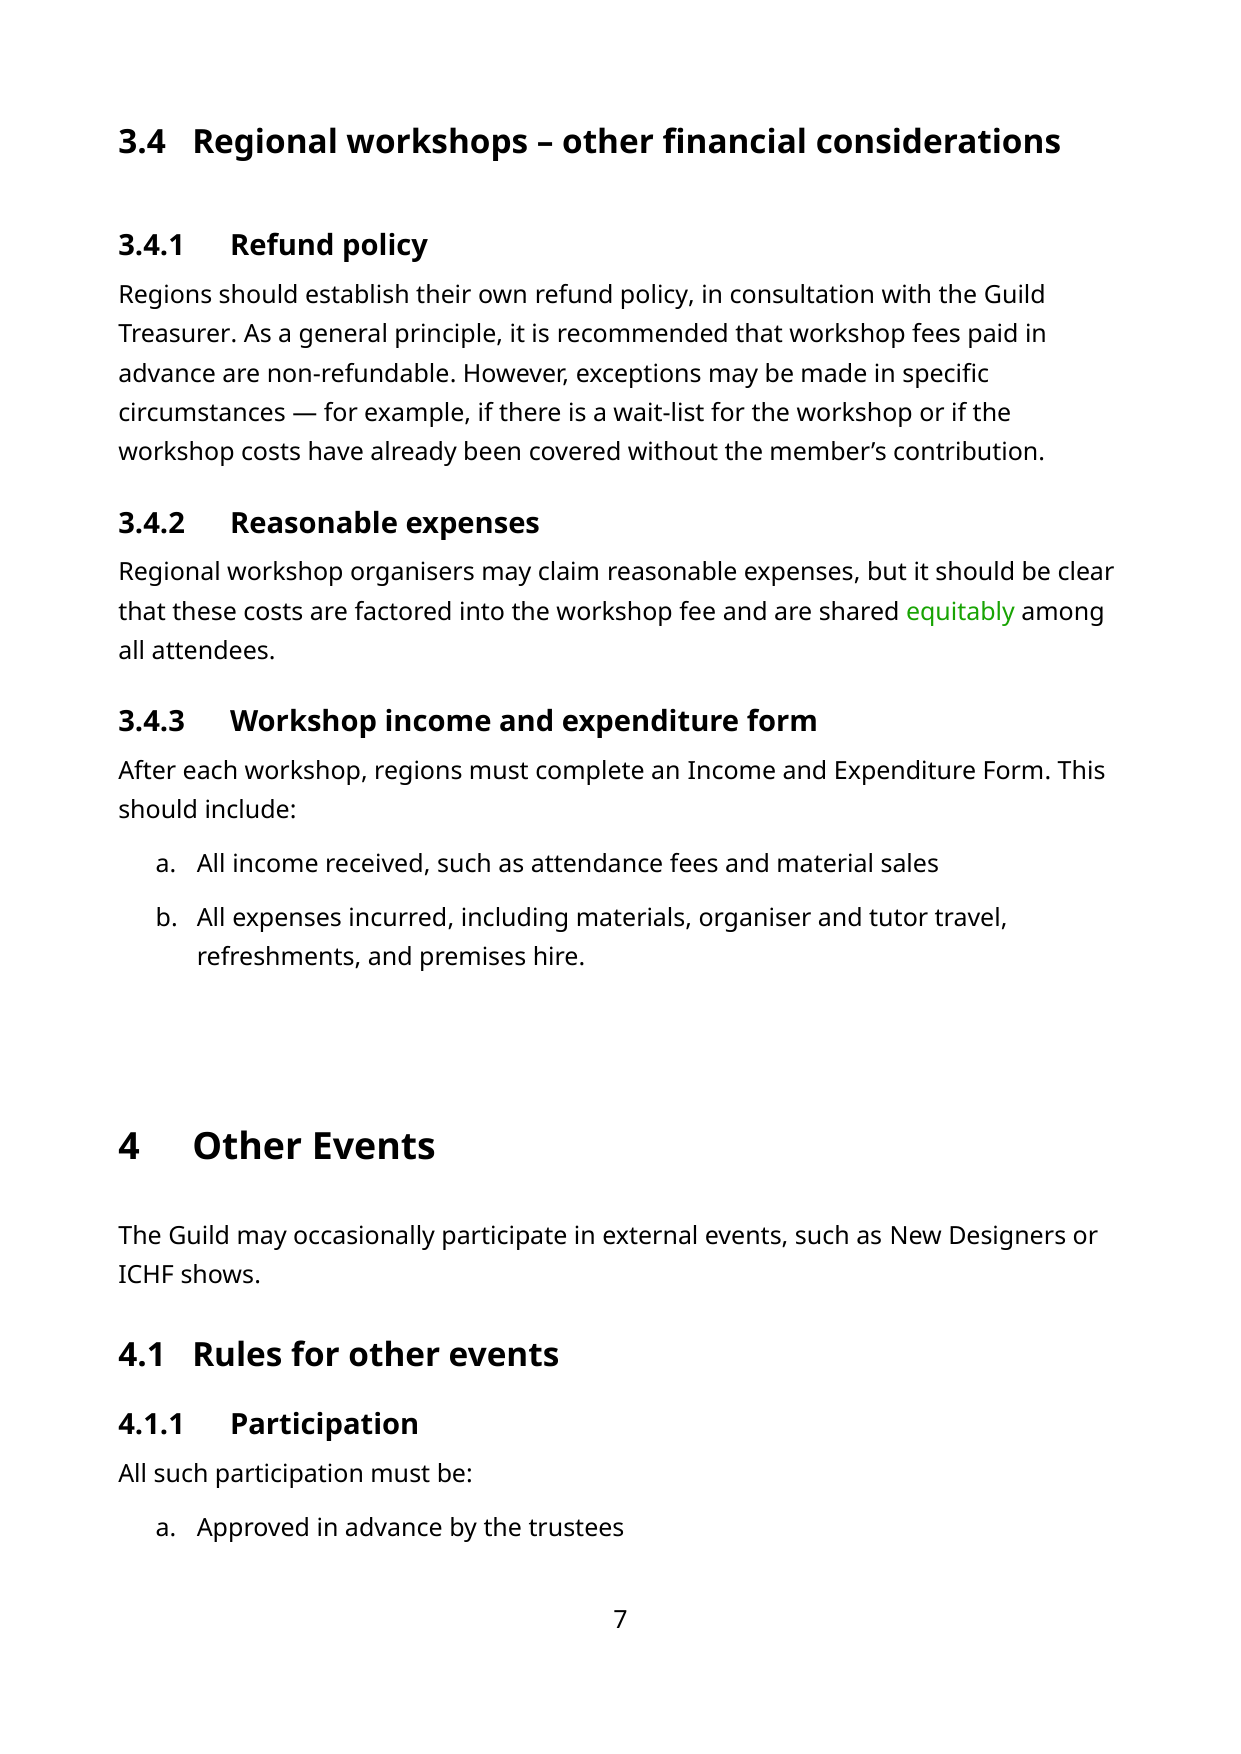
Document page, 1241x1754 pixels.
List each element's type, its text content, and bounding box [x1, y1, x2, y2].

subtitle Rules for other events [118, 1331, 1122, 1376]
subtitle Reasonable expenses [118, 502, 1122, 542]
list All income received, such as attendance fees and material sales [155, 846, 1122, 880]
text The Guild may occasionally participate in external events, such as New Designers or ICHF shows. [118, 1217, 1122, 1291]
text Regional workshop organisers may claim reasonable expenses, but it should be clear that these costs are factored into the workshop fee and are shared equitably among all attendees. [118, 554, 1122, 666]
list All expenses incurred, including materials, organiser and tutor travel, refreshments, and premises hire. [155, 899, 1122, 973]
subtitle Workshop income and expenditure form [118, 701, 1122, 740]
text Regions should establish their own refund policy, in consultation with the Guild Treasurer. As a general principle, it is recommended that workshop fees paid in advance are non-refundable. However, exceptions may be made in specific circumstances — for example, if there is a wait-list for the workshop or if the workshop costs have already been covered without the member’s contribution. [118, 277, 1122, 468]
text After each workshop, regions must complete an Income and Expenditure Form. This should include: [118, 753, 1122, 826]
subtitle Refund policy [118, 225, 1122, 264]
list Approved in advance by the trustees [155, 1509, 1122, 1543]
subtitle Participation [118, 1403, 1122, 1443]
subtitle Other Events [118, 1120, 1122, 1171]
text All such participation must be: [118, 1456, 1122, 1490]
subtitle Regional workshops – other financial considerations [118, 118, 1122, 163]
